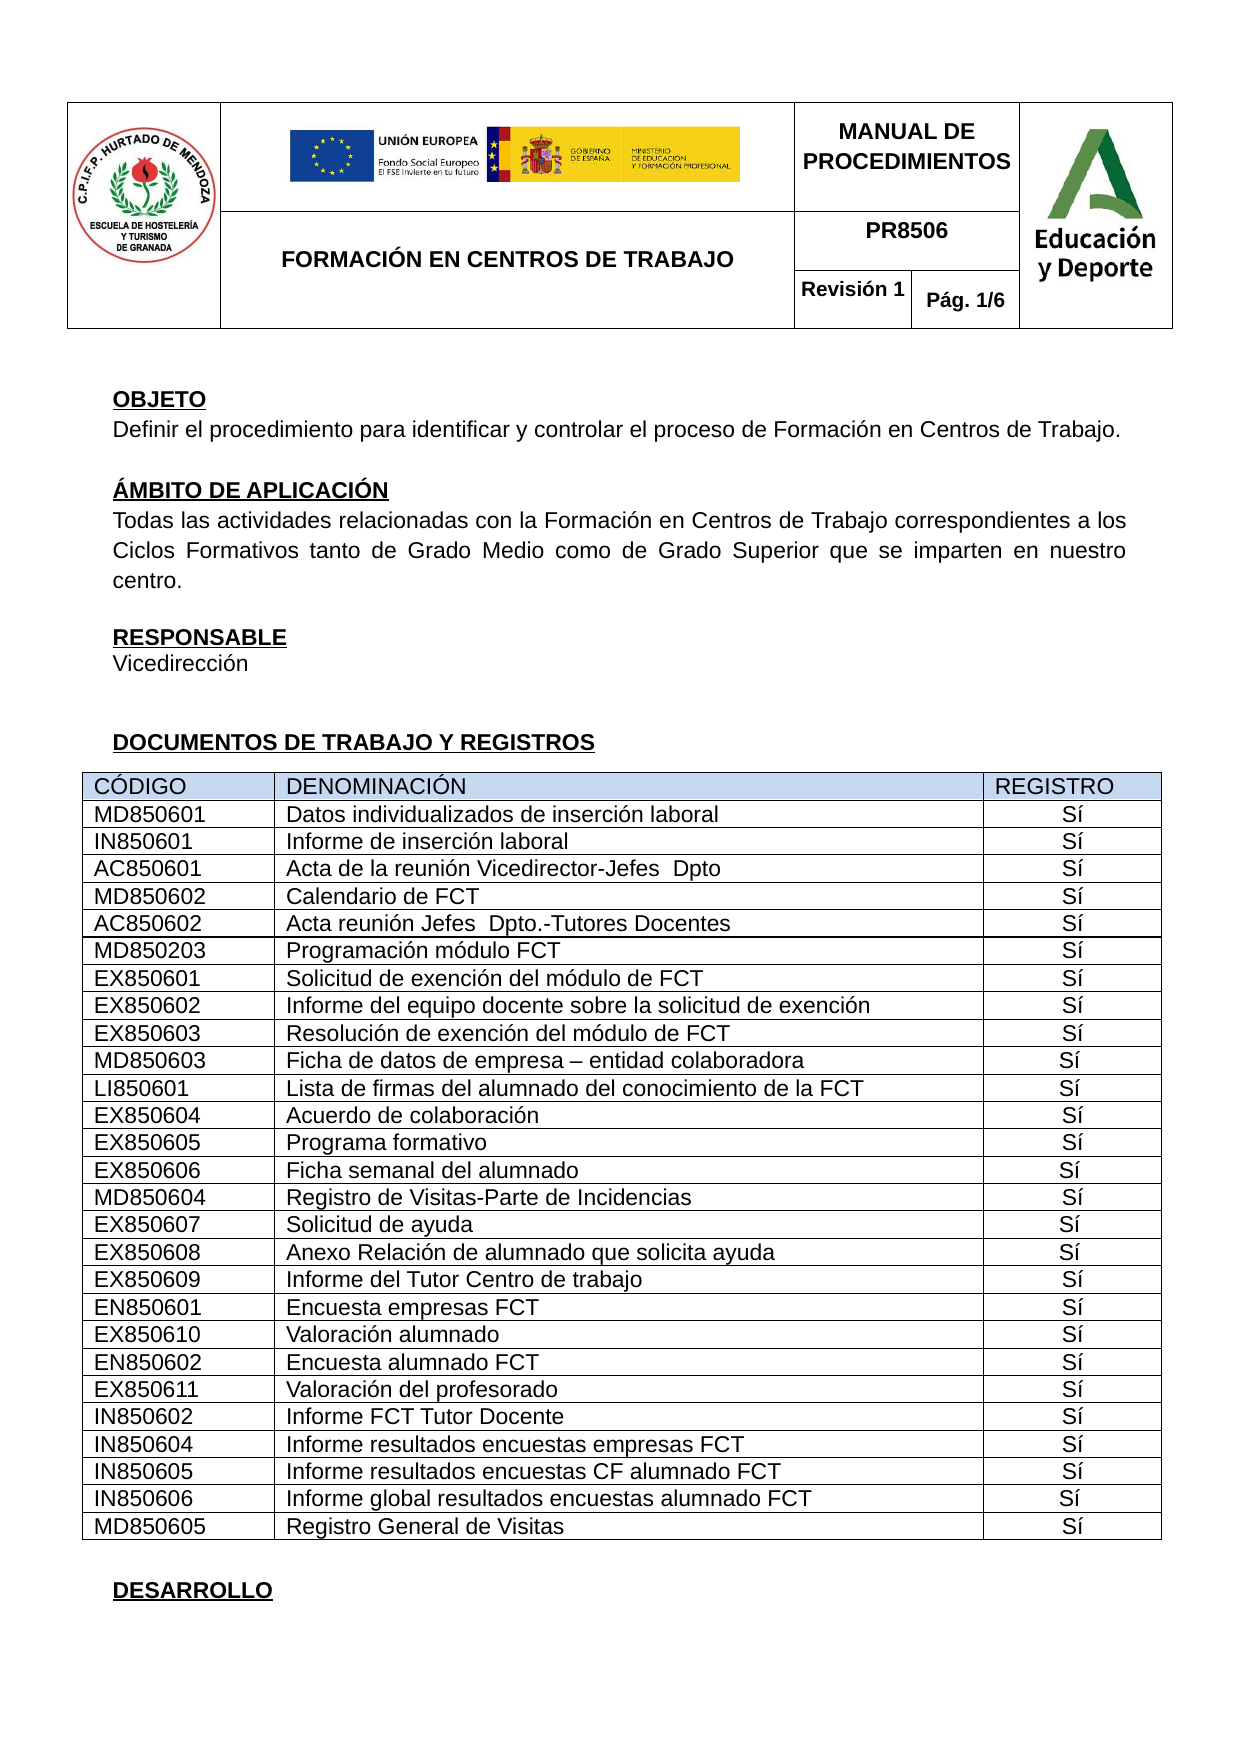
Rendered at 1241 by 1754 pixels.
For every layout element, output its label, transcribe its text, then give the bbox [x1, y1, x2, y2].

table_cell Registro General de Visitas [275, 1513, 983, 1539]
table_cell Informe resultados encuestas empresas FCT [275, 1431, 983, 1457]
table_cell EX850605 [83, 1129, 274, 1156]
table_cell AC850602 [83, 910, 274, 936]
table_cell EX850604 [83, 1102, 274, 1128]
table_cell Sí [984, 965, 1161, 991]
table_cell Resolución de exención del módulo de FCT [275, 1020, 983, 1046]
picture [286, 126, 740, 182]
table_cell EN850601 [83, 1294, 274, 1320]
table_cell Acta reunión Jefes Dpto.-Tutores Docentes [275, 910, 983, 936]
table_cell Sí [984, 855, 1161, 882]
table_cell EX850607 [83, 1211, 274, 1238]
table_cell Informe de inserción laboral [275, 828, 983, 854]
table_cell Informe global resultados encuestas alumnado FCT [275, 1485, 983, 1512]
table_cell Sí [984, 910, 1161, 936]
table_cell Valoración alumnado [275, 1321, 983, 1347]
table_cell Calendario de FCT [275, 883, 983, 909]
table_cell IN850605 [83, 1458, 274, 1484]
table_cell Sí [984, 1458, 1161, 1484]
table_cell Sí [984, 1403, 1161, 1429]
table_cell Encuesta empresas FCT [275, 1294, 983, 1320]
table_cell EX850608 [83, 1239, 274, 1265]
text DESARROLLO [112, 1577, 1128, 1603]
table_cell MD850604 [83, 1184, 274, 1210]
table_cell EX850602 [83, 992, 274, 1019]
table_cell MD850601 [83, 801, 274, 827]
table_cell Sí [984, 1349, 1161, 1375]
table_cell Acuerdo de colaboración [275, 1102, 983, 1128]
table_cell Sí [984, 992, 1161, 1019]
text Definir el procedimiento para identificar y controlar el proceso de Formación en Centros de Trabajo. [112, 416, 1128, 443]
table_cell Sí [984, 1157, 1161, 1183]
table_cell Sí [984, 828, 1161, 854]
table_cell AC850601 [83, 855, 274, 882]
table_cell Sí [984, 1266, 1161, 1293]
table_cell Informe del Tutor Centro de trabajo [275, 1266, 983, 1293]
table_cell Sí [984, 1321, 1161, 1347]
table_cell Solicitud de ayuda [275, 1211, 983, 1238]
table_cell Informe FCT Tutor Docente [275, 1403, 983, 1429]
table_cell Acta de la reunión Vicedirector-Jefes Dpto [275, 855, 983, 882]
table_cell Programación módulo FCT [275, 938, 983, 964]
table_header REGISTRO [984, 773, 1161, 799]
table_cell Valoración del profesorado [275, 1376, 983, 1402]
table_cell EN850602 [83, 1349, 274, 1375]
picture [1031, 126, 1159, 282]
table_cell Encuesta alumnado FCT [275, 1349, 983, 1375]
table_cell IN850602 [83, 1403, 274, 1429]
table_cell Sí [984, 1075, 1161, 1101]
table_cell Programa formativo [275, 1129, 983, 1156]
table_cell Informe del equipo docente sobre la solicitud de exención [275, 992, 983, 1019]
table_cell Sí [984, 1211, 1161, 1238]
text DOCUMENTOS DE TRABAJO Y REGISTROS [112, 729, 1128, 756]
table_cell EX850601 [83, 965, 274, 991]
table_cell EX850611 [83, 1376, 274, 1402]
table_cell MD850603 [83, 1047, 274, 1073]
table_cell Ficha semanal del alumnado [275, 1157, 983, 1183]
table_cell EX850606 [83, 1157, 274, 1183]
picture [71, 127, 217, 264]
table_cell Sí [984, 1294, 1161, 1320]
table_cell Datos individualizados de inserción laboral [275, 801, 983, 827]
table_cell EX850610 [83, 1321, 274, 1347]
table_cell Sí [984, 1239, 1161, 1265]
table_cell MD850203 [83, 938, 274, 964]
table_header CÓDIGO [83, 773, 274, 799]
table_cell IN850601 [83, 828, 274, 854]
table_cell Sí [984, 1020, 1161, 1046]
table_cell Sí [984, 1431, 1161, 1457]
table_cell Sí [984, 1129, 1161, 1156]
text Todas las actividades relacionadas con la Formación en Centros de Trabajo correspondientes a los Ciclos Formativos tanto de Grado Medio como de Grado Superior que se imparten en nuestro centro. [112, 507, 1128, 594]
table_cell Sí [984, 1047, 1161, 1073]
table_cell Sí [984, 801, 1161, 827]
table_cell Sí [984, 1485, 1161, 1512]
table_cell IN850604 [83, 1431, 274, 1457]
table_cell Sí [984, 938, 1161, 964]
table_cell EX850603 [83, 1020, 274, 1046]
table_cell EX850609 [83, 1266, 274, 1293]
table_header DENOMINACIÓN [275, 773, 983, 799]
table_cell Informe resultados encuestas CF alumnado FCT [275, 1458, 983, 1484]
table_cell Sí [984, 1102, 1161, 1128]
table_cell Sí [984, 883, 1161, 909]
text Vicedirección [112, 650, 1128, 677]
table_cell MD850602 [83, 883, 274, 909]
table_cell Ficha de datos de empresa – entidad colaboradora [275, 1047, 983, 1073]
text OBJETO [112, 386, 1128, 412]
table_cell IN850606 [83, 1485, 274, 1512]
table_cell Registro de Visitas-Parte de Incidencias [275, 1184, 983, 1210]
table_cell MD850605 [83, 1513, 274, 1539]
table_cell Sí [984, 1376, 1161, 1402]
table_cell Lista de firmas del alumnado del conocimiento de la FCT [275, 1075, 983, 1101]
table_cell Solicitud de exención del módulo de FCT [275, 965, 983, 991]
table_cell Anexo Relación de alumnado que solicita ayuda [275, 1239, 983, 1265]
text ÁMBITO DE APLICACIÓN [112, 477, 1128, 503]
text RESPONSABLE [112, 624, 1128, 650]
table_cell Sí [984, 1184, 1161, 1210]
table_cell LI850601 [83, 1075, 274, 1101]
table_cell Sí [984, 1513, 1161, 1539]
